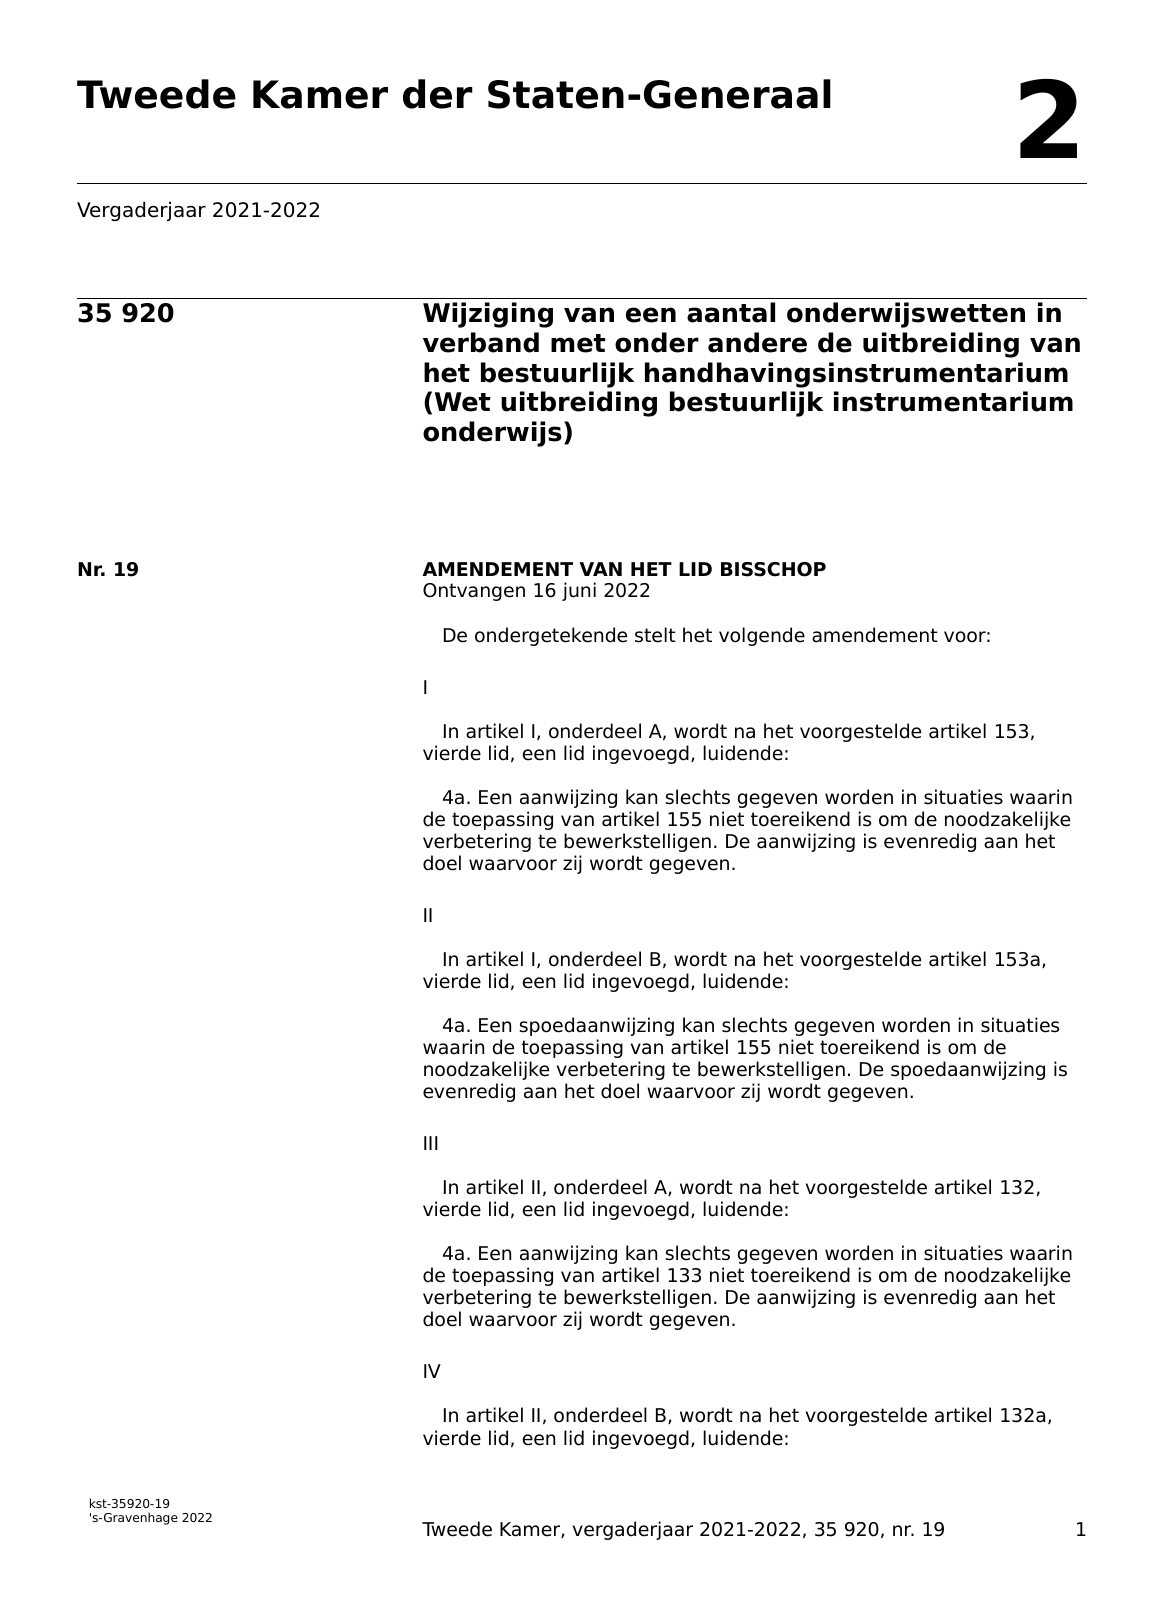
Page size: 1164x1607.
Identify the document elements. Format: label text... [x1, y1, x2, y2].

subtitle 35 920 Wijziging van een aantal onderwijswetten in verband met onder andere de uitbreiding van het bestuurlijk handhavingsinstrumentarium (Wet uitbreiding bestuurlijk instrumentarium onderwijs) [77, 299, 1087, 447]
text In artikel I, onderdeel A, wordt na het voorgestelde artikel 153, vierde lid, een lid ingevoegd, luidende: [422, 721, 1087, 765]
text De ondergetekende stelt het volgende amendement voor: [422, 624, 1087, 647]
text In artikel II, onderdeel B, wordt na het voorgestelde artikel 132a, vierde lid, een lid ingevoegd, luidende: [422, 1405, 1087, 1449]
subtitle II [422, 905, 1087, 927]
table_header Tweede Kamer der Staten-Generaal [77, 59, 886, 183]
subtitle I [422, 677, 1087, 698]
table_header 2 [886, 59, 1087, 183]
text kst-35920-19 [88, 1497, 323, 1511]
subtitle III [422, 1133, 1087, 1155]
text Ontvangen 16 juni 2022 [422, 580, 1087, 602]
text 4a. Een aanwijzing kan slechts gegeven worden in situaties waarin de toepassing van artikel 155 niet toereikend is om de noodzakelijke verbetering te bewerkstelligen. De aanwijzing is evenredig aan het doel waarvoor zij wordt gegeven. [422, 787, 1087, 875]
text In artikel I, onderdeel B, wordt na het voorgestelde artikel 153a, vierde lid, een lid ingevoegd, luidende: [422, 949, 1087, 993]
text 's-Gravenhage 2022 [88, 1511, 323, 1525]
subtitle IV [422, 1361, 1087, 1383]
text 4a. Een aanwijzing kan slechts gegeven worden in situaties waarin de toepassing van artikel 133 niet toereikend is om de noodzakelijke verbetering te bewerkstelligen. De aanwijzing is evenredig aan het doel waarvoor zij wordt gegeven. [422, 1243, 1087, 1331]
table_cell Vergaderjaar 2021-2022 [77, 184, 1087, 298]
subtitle Nr. 19 AMENDEMENT VAN HET LID BISSCHOP [77, 558, 1087, 580]
text 4a. Een spoedaanwijzing kan slechts gegeven worden in situaties waarin de toepassing van artikel 155 niet toereikend is om de noodzakelijke verbetering te bewerkstelligen. De spoedaanwijzing is evenredig aan het doel waarvoor zij wordt gegeven. [422, 1015, 1087, 1103]
text In artikel II, onderdeel A, wordt na het voorgestelde artikel 132, vierde lid, een lid ingevoegd, luidende: [422, 1177, 1087, 1221]
